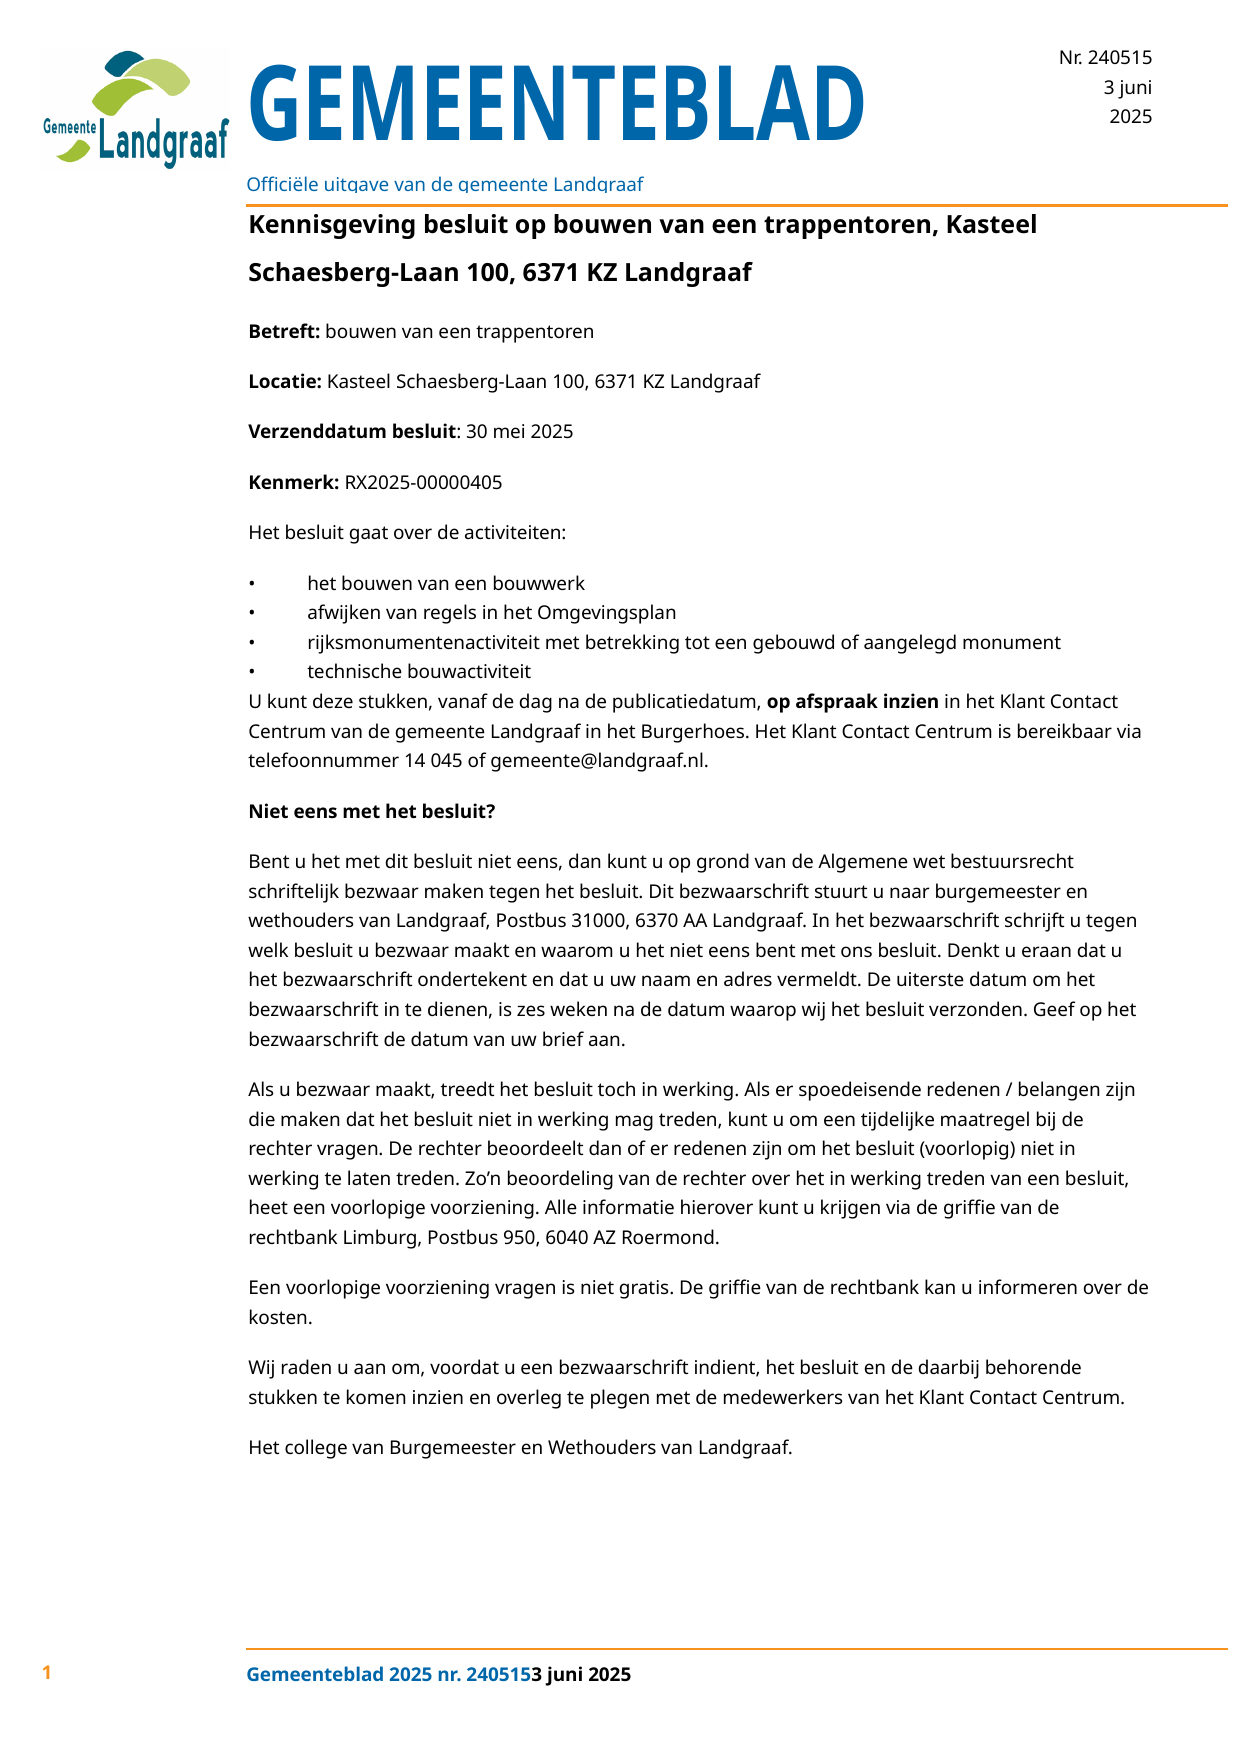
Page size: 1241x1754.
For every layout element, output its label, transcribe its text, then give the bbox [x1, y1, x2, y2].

text Kennisgeving besluit op bouwen van een trappentoren, Kasteel Schaesberg-Laan 100, 6371 KZ Landgraaf [248, 207, 1152, 288]
text Het besluit gaat over de activiteiten: [248, 519, 1152, 545]
list het bouwen van een bouwwerk [248, 570, 1152, 596]
text Verzenddatum besluit: 30 mei 2025 [248, 419, 1152, 444]
text Wij raden u aan om, voordat u een bezwaarschrift indient, het besluit en de daarbij behorende stukken te komen inzien en overleg te plegen met de medewerkers van het Klant Contact Centrum. [248, 1354, 1152, 1410]
list rijksmonumentenactiviteit met betrekking tot een gebouwd of aangelegd monument [248, 629, 1152, 655]
list afwijken van regels in het Omgevingsplan [248, 599, 1152, 625]
picture [41, 47, 231, 172]
text U kunt deze stukken, vanaf de dag na de publicatiedatum, op afspraak inzien in het Klant Contact Centrum van de gemeente Landgraaf in het Burgerhoes. Het Klant Contact Centrum is bereikbaar via telefoonnummer 14 045 of gemeente@landgraaf.nl. [248, 688, 1152, 773]
text Bent u het met dit besluit niet eens, dan kunt u op grond van de Algemene wet bestuursrecht schriftelijk bezwaar maken tegen het besluit. Dit bezwaarschrift stuurt u naar burgemeester en wethouders van Landgraaf, Postbus 31000, 6370 AA Landgraaf. In het bezwaarschrift schrijft u tegen welk besluit u bezwaar maakt en waarom u het niet eens bent met ons besluit. Denkt u eraan dat u het bezwaarschrift ondertekent en dat u uw naam en adres vermeldt. De uiterste datum om het bezwaarschrift in te dienen, is zes weken na de datum waarop wij het besluit verzonden. Geef op het bezwaarschrift de datum van uw brief aan. [248, 848, 1152, 1052]
text Het college van Burgemeester en Wethouders van Landgraaf. [248, 1434, 1152, 1460]
text Betreft: bouwen van een trappentoren [248, 318, 1152, 344]
text Locatie: Kasteel Schaesberg-Laan 100, 6371 KZ Landgraaf [248, 368, 1152, 394]
list technische bouwactiviteit [248, 659, 1152, 684]
text Kenmerk: RX2025-00000405 [248, 469, 1152, 495]
text Niet eens met het besluit? [248, 798, 1152, 824]
text Als u bezwaar maakt, treedt het besluit toch in werking. Als er spoedeisende redenen / belangen zijn die maken dat het besluit niet in werking mag treden, kunt u om een tijdelijke maatregel bij de rechter vragen. De rechter beoordeelt dan of er redenen zijn om het besluit (voorlopig) niet in werking te laten treden. Zo’n beoordeling van de rechter over het in werking treden van een besluit, heet een voorlopige voorziening. Alle informatie hierover kunt u krijgen via de griffie van de rechtbank Limburg, Postbus 950, 6040 AZ Roermond. [248, 1076, 1152, 1250]
text Een voorlopige voorziening vragen is niet gratis. De griffie van de rechtbank kan u informeren over de kosten. [248, 1274, 1152, 1330]
